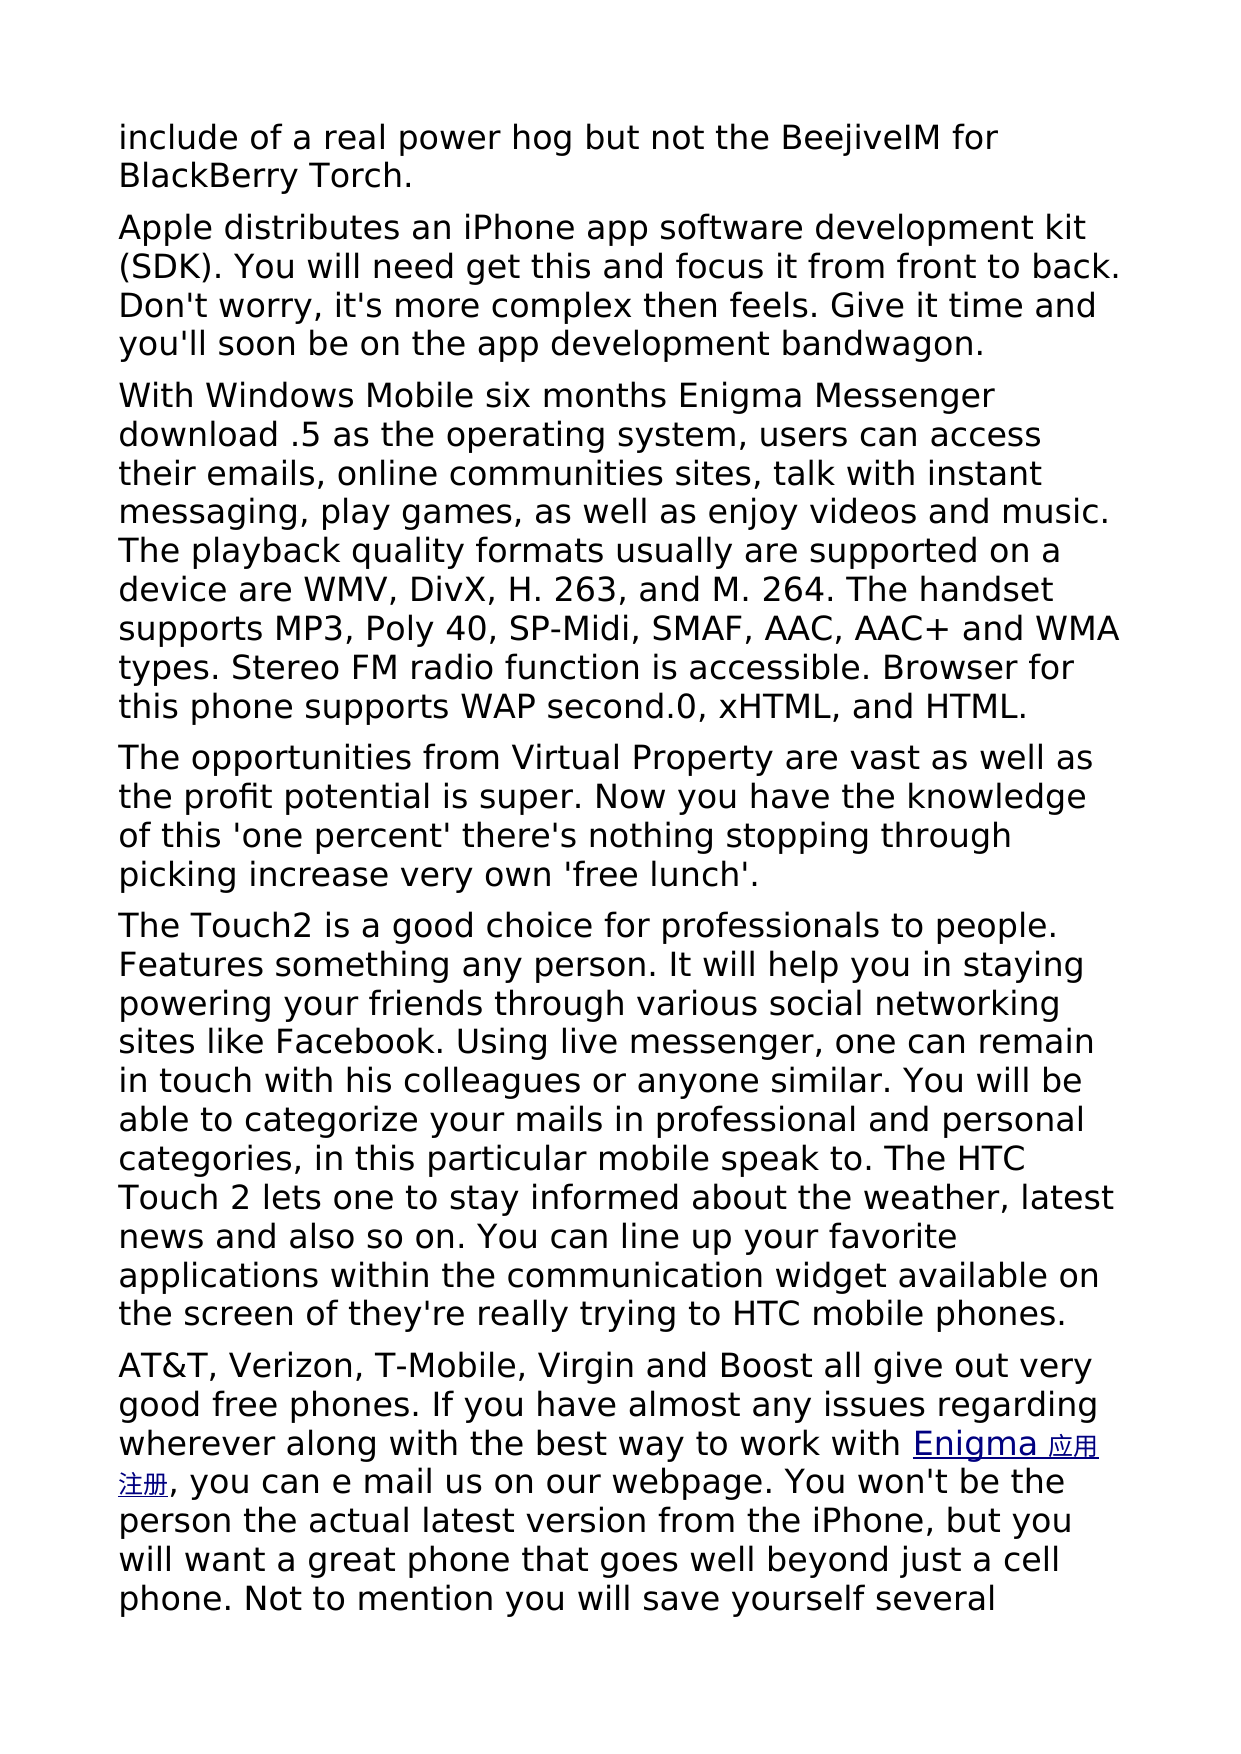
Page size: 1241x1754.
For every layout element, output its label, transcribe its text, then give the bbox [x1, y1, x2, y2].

text The Touch2 is a good choice for professionals to people. Features something any person. It will help you in staying powering your friends through various social networking sites like Facebook. Using live messenger, one can remain in touch with his colleagues or anyone similar. You will be able to categorize your mails in professional and personal categories, in this particular mobile speak to. The HTC Touch 2 lets one to stay informed about the weather, latest news and also so on. You can line up your favorite applications within the communication widget available on the screen of they're really trying to HTC mobile phones. [118, 906, 1122, 1334]
text The opportunities from Virtual Property are vast as well as the profit potential is super. Now you have the knowledge of this 'one percent' there's nothing stopping through picking increase very own 'free lunch'. [118, 738, 1122, 894]
text include of a real power hog but not the BeejiveIM for BlackBerry Torch. [118, 118, 1122, 196]
text Apple distributes an iPhone app software development kit (SDK). You will need get this and focus it from front to back. Don't worry, it's more complex then feels. Give it time and you'll soon be on the app development bandwagon. [118, 208, 1122, 364]
text AT&T, Verizon, T-Mobile, Virgin and Boost all give out very good free phones. If you have almost any issues regarding wherever along with the best way to work with Enigma 应用注册, you can e mail us on our webpage. You won't be the person the actual latest version from the iPhone, but you will want a great phone that goes well beyond just a cell phone. Not to mention you will save yourself several [118, 1346, 1122, 1618]
text With Windows Mobile six months Enigma Messenger download .5 as the operating system, users can access their emails, online communities sites, talk with instant messaging, play games, as well as enjoy videos and music. The playback quality formats usually are supported on a device are WMV, DivX, H. 263, and M. 264. The handset supports MP3, Poly 40, SP-Midi, SMAF, AAC, AAC+ and WMA types. Stereo FM radio function is accessible. Browser for this phone supports WAP second.0, xHTML, and HTML. [118, 376, 1122, 726]
